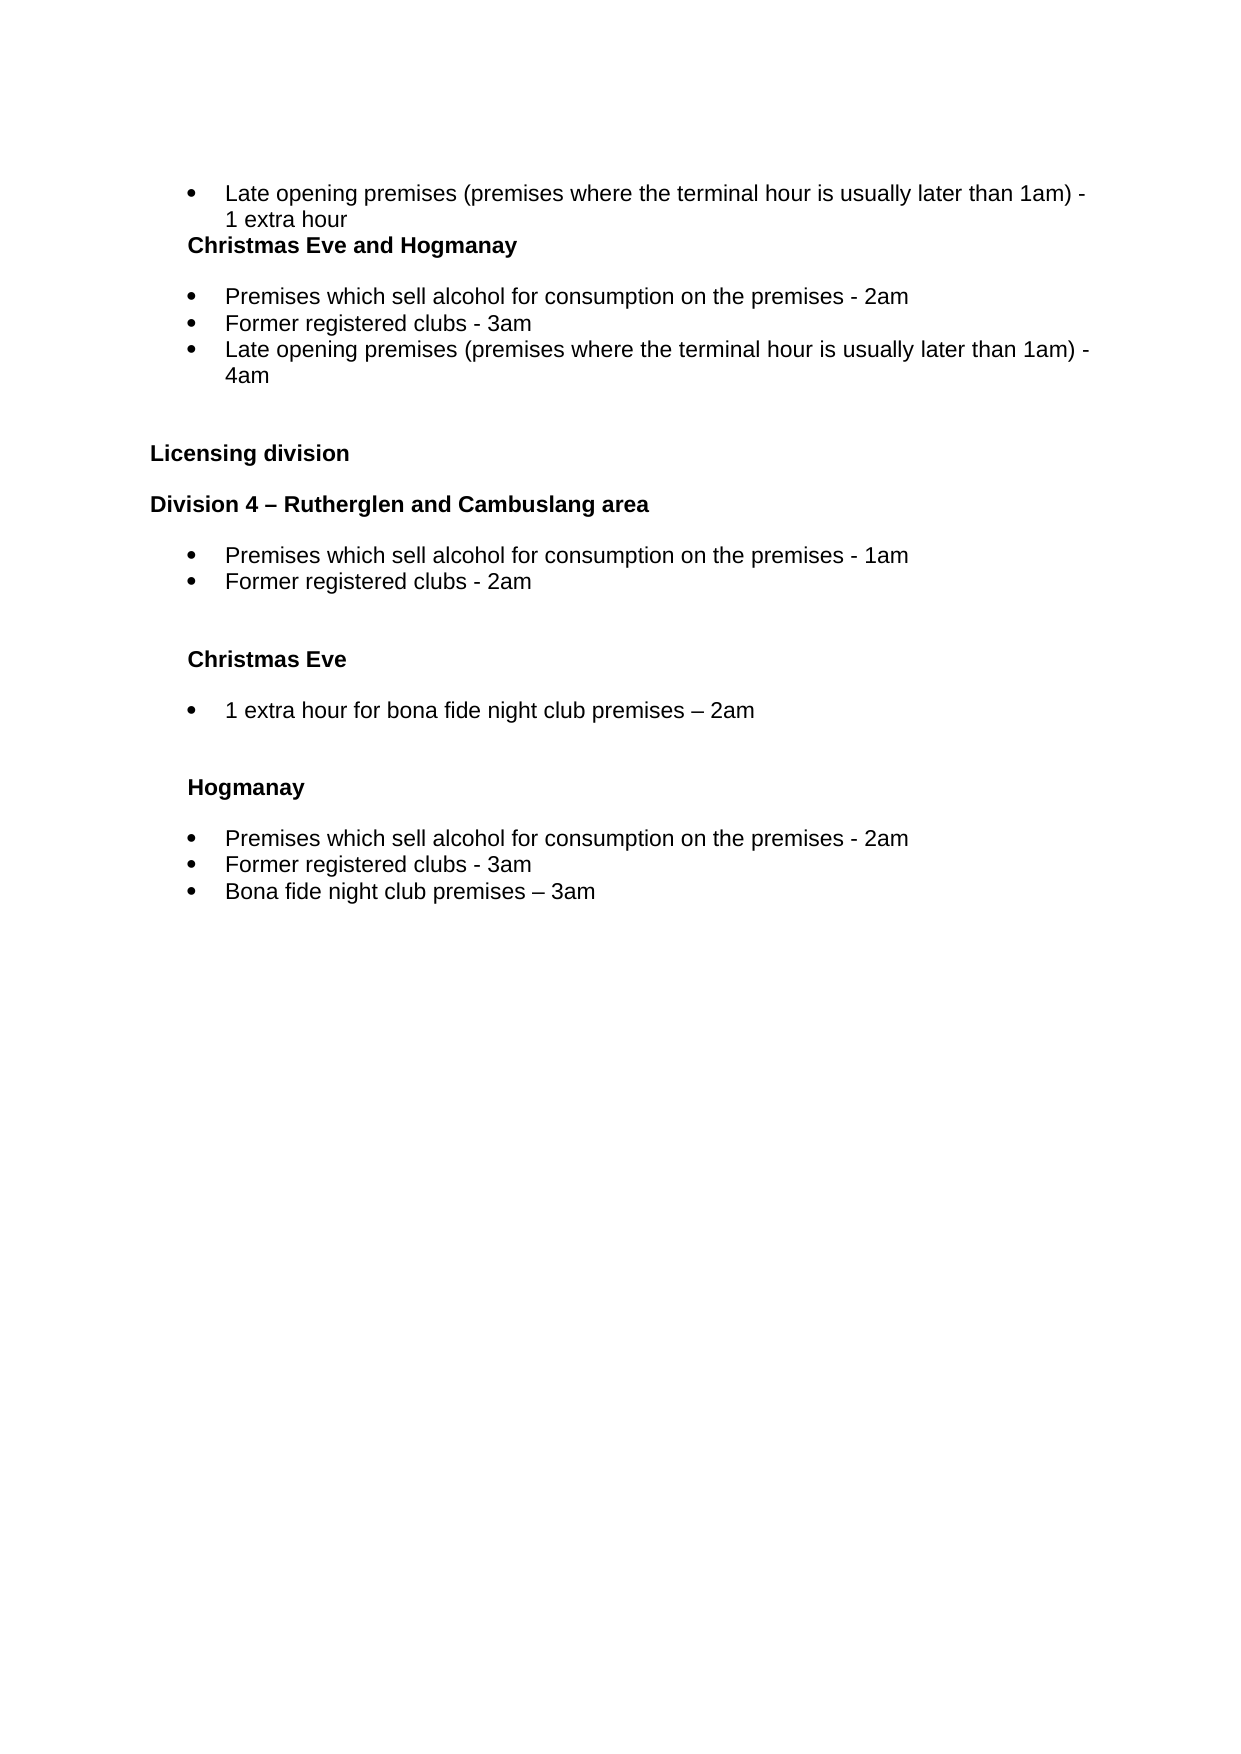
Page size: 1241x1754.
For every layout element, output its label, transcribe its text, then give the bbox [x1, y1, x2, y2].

text Christmas Eve [150, 646, 1090, 672]
list Late opening premises (premises where the terminal hour is usually later than 1am) - 1 extra hour [187, 179, 1090, 232]
list Premises which sell alcohol for consumption on the premises - 2am [187, 825, 1090, 851]
text Division 4 – Rutherglen and Cambuslang area [150, 491, 1090, 517]
text Christmas Eve and Hogmanay [150, 232, 1090, 258]
text Hogmanay [150, 774, 1090, 800]
list Former registered clubs - 3am [187, 851, 1090, 878]
list 1 extra hour for bona fide night club premises – 2am [187, 697, 1090, 723]
list Former registered clubs - 2am [187, 568, 1090, 594]
list Late opening premises (premises where the terminal hour is usually later than 1am) - 4am [187, 336, 1090, 389]
list Former registered clubs - 3am [187, 309, 1090, 336]
list Bona fide night club premises – 3am [187, 878, 1090, 904]
list Premises which sell alcohol for consumption on the premises - 1am [187, 542, 1090, 568]
text Licensing division [150, 440, 1090, 466]
list Premises which sell alcohol for consumption on the premises - 2am [187, 283, 1090, 309]
